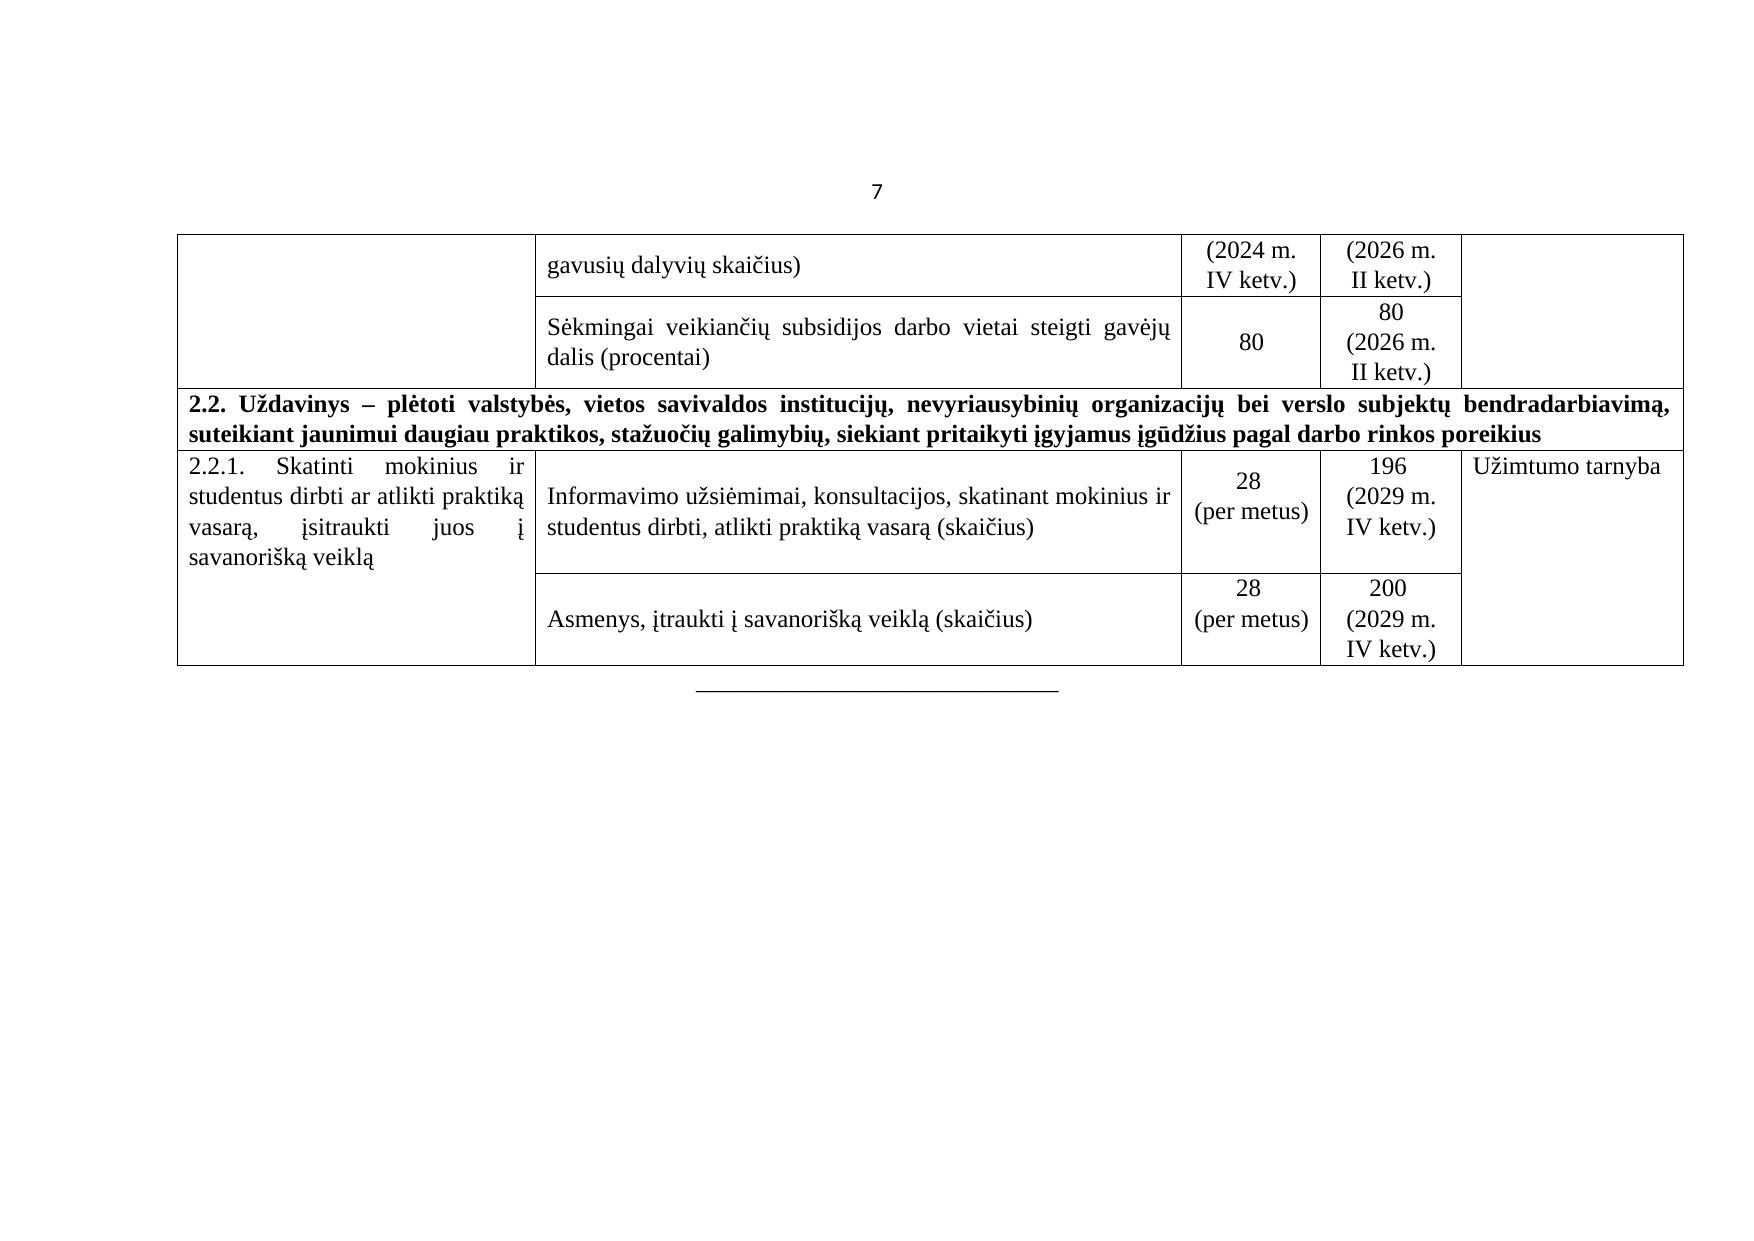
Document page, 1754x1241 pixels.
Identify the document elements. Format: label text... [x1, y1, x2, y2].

table_cell 196 (2029 m. IV ketv.) [1321, 451, 1461, 572]
table_cell gavusių dalyvių skaičius) [536, 235, 1181, 296]
table_cell Sėkmingai veikiančių subsidijos darbo vietai steigti gavėjų dalis (procentai) [536, 297, 1181, 388]
table_cell [178, 235, 535, 388]
table_cell [1462, 235, 1683, 388]
text _____________________________ [177, 666, 1577, 694]
table_cell 28 (per metus) [1182, 451, 1320, 572]
table_cell 28 (per metus) [1182, 574, 1320, 665]
table_cell 2.2. Uždavinys – plėtoti valstybės, vietos savivaldos institucijų, nevyriausybinių organizacijų bei verslo subjektų bendradarbiavimą, suteikiant jaunimui daugiau praktikos, stažuočių galimybių, siekiant pritaikyti įgyjamus įgūdžius pagal darbo rinkos poreikius [178, 389, 1683, 450]
table_cell 200 (2029 m. IV ketv.) [1321, 574, 1461, 665]
table_cell Informavimo užsiėmimai, konsultacijos, skatinant mokinius ir studentus dirbti, atlikti praktiką vasarą (skaičius) [536, 451, 1181, 572]
table_cell 2.2.1. Skatinti mokinius ir studentus dirbti ar atlikti praktiką vasarą, įsitraukti juos į savanorišką veiklą [178, 451, 535, 665]
table_cell 80 (2026 m. II ketv.) [1321, 297, 1461, 388]
table_cell Asmenys, įtraukti į savanorišką veiklą (skaičius) [536, 574, 1181, 665]
table_cell Užimtumo tarnyba [1462, 451, 1683, 665]
table_cell (2026 m. II ketv.) [1321, 235, 1461, 296]
table_cell 80 [1182, 297, 1320, 388]
table_cell (2024 m. IV ketv.) [1182, 235, 1320, 296]
